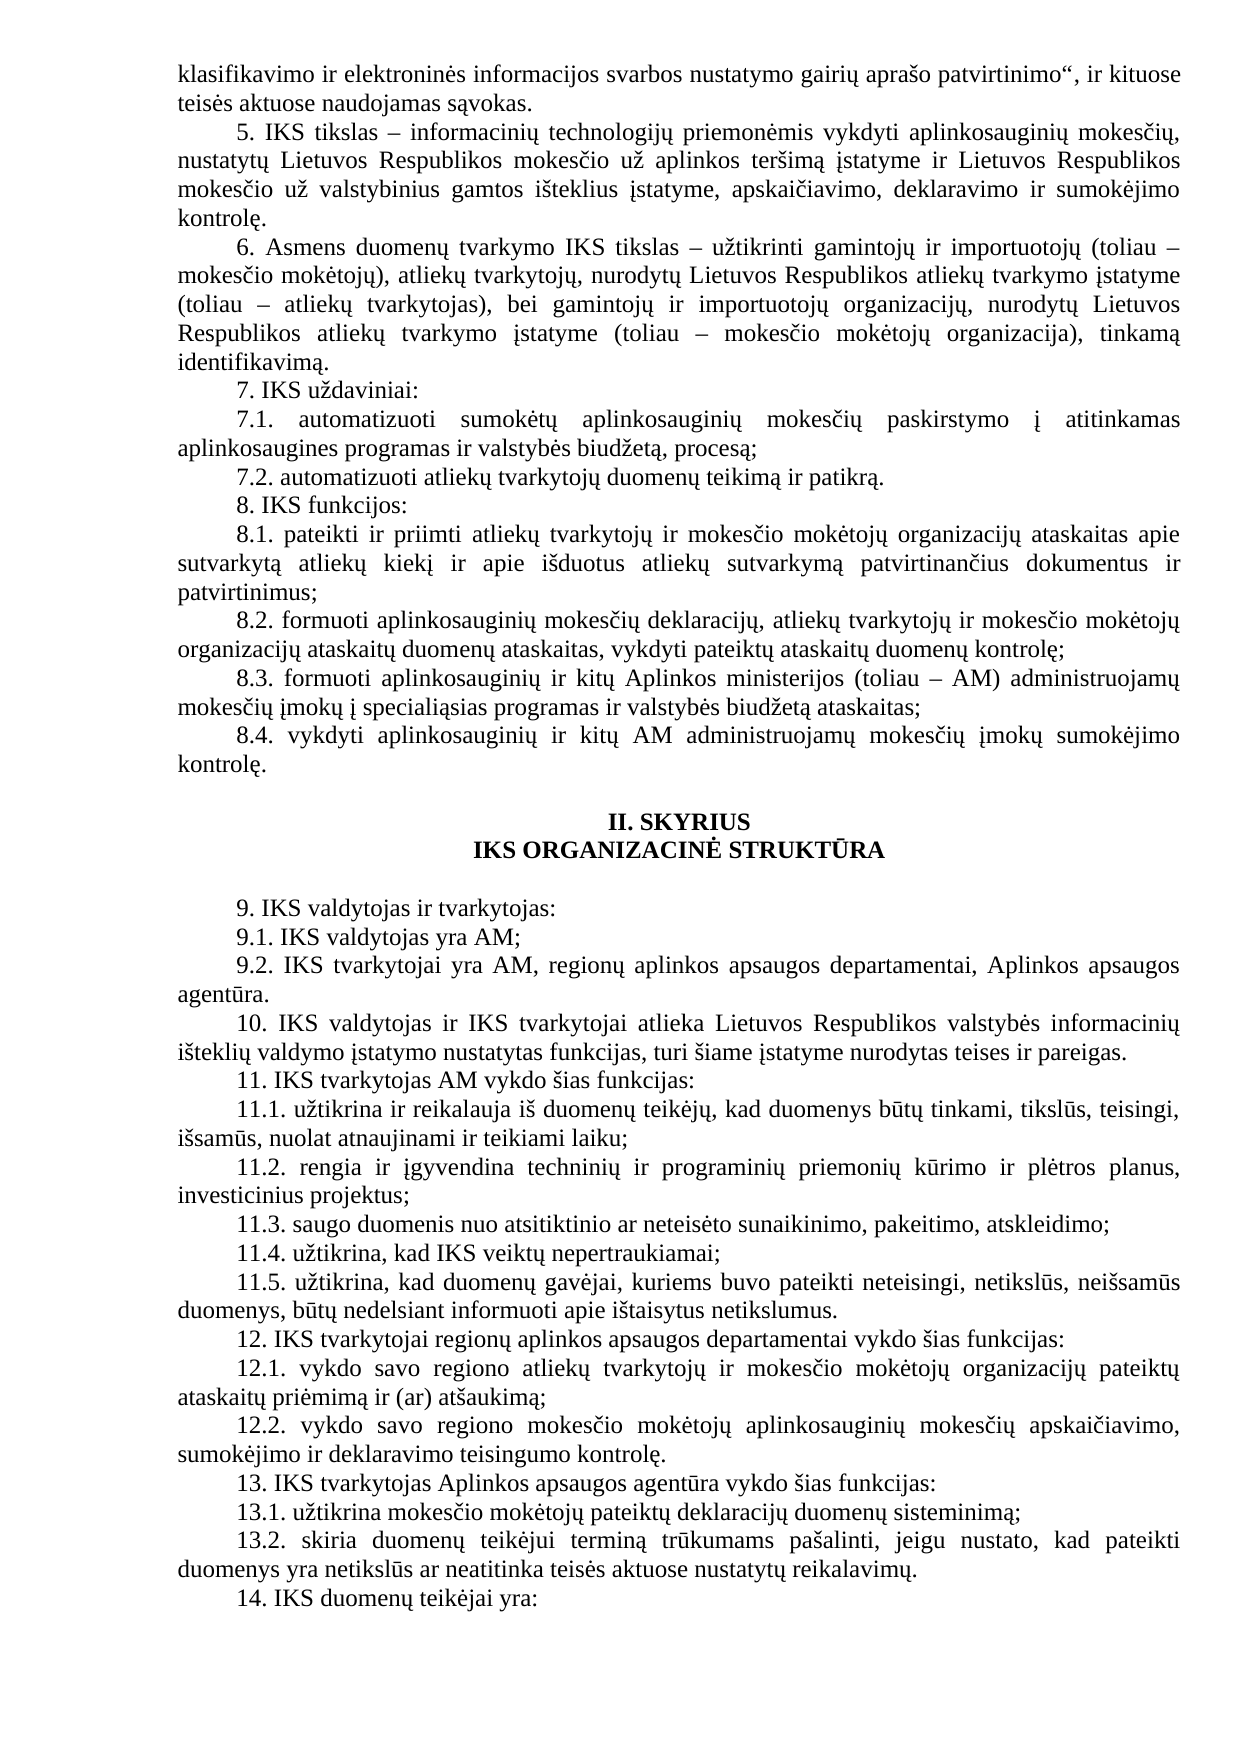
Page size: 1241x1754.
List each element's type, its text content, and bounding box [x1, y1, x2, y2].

text 8. IKS funkcijos: [177, 490, 1181, 519]
text 7.2. automatizuoti atliekų tvarkytojų duomenų teikimą ir patikrą. [177, 462, 1181, 490]
text 9.1. IKS valdytojas yra AM; [177, 922, 1181, 950]
text 11.5. užtikrina, kad duomenų gavėjai, kuriems buvo pateikti neteisingi, netikslūs, neišsamūs duomenys, būtų nedelsiant informuoti apie ištaisytus netikslumus. [177, 1267, 1181, 1324]
text 12.2. vykdo savo regiono mokesčio mokėtojų aplinkosauginių mokesčių apskaičiavimo, sumokėjimo ir deklaravimo teisingumo kontrolę. [177, 1410, 1181, 1468]
text 12. IKS tvarkytojai regionų aplinkos apsaugos departamentai vykdo šias funkcijas: [177, 1324, 1181, 1353]
text 6. Asmens duomenų tvarkymo IKS tikslas – užtikrinti gamintojų ir importuotojų (toliau – mokesčio mokėtojų), atliekų tvarkytojų, nurodytų Lietuvos Respublikos atliekų tvarkymo įstatyme (toliau – atliekų tvarkytojas), bei gamintojų ir importuotojų organizacijų, nurodytų Lietuvos Respublikos atliekų tvarkymo įstatyme (toliau – mokesčio mokėtojų organizacija), tinkamą identifikavimą. [177, 232, 1181, 375]
text 11. IKS tvarkytojas AM vykdo šias funkcijas: [177, 1065, 1181, 1094]
text 8.3. formuoti aplinkosauginių ir kitų Aplinkos ministerijos (toliau – AM) administruojamų mokesčių įmokų į specialiąsias programas ir valstybės biudžetą ataskaitas; [177, 663, 1181, 720]
text 5. IKS tikslas – informacinių technologijų priemonėmis vykdyti aplinkosauginių mokesčių, nustatytų Lietuvos Respublikos mokesčio už aplinkos teršimą įstatyme ir Lietuvos Respublikos mokesčio už valstybinius gamtos išteklius įstatyme, apskaičiavimo, deklaravimo ir sumokėjimo kontrolę. [177, 117, 1181, 232]
text 8.2. formuoti aplinkosauginių mokesčių deklaracijų, atliekų tvarkytojų ir mokesčio mokėtojų organizacijų ataskaitų duomenų ataskaitas, vykdyti pateiktų ataskaitų duomenų kontrolę; [177, 605, 1181, 663]
text IKS ORGANIZACINĖ STRUKTŪRA [177, 835, 1181, 864]
text 14. IKS duomenų teikėjai yra: [177, 1583, 1181, 1612]
text 9.2. IKS tvarkytojai yra AM, regionų aplinkos apsaugos departamentai, Aplinkos apsaugos agentūra. [177, 950, 1181, 1008]
text 9. IKS valdytojas ir tvarkytojas: [177, 893, 1181, 922]
text 7.1. automatizuoti sumokėtų aplinkosauginių mokesčių paskirstymo į atitinkamas aplinkosaugines programas ir valstybės biudžetą, procesą; [177, 404, 1181, 462]
text II. SKYRIUS [177, 807, 1181, 835]
text 13.1. užtikrina mokesčio mokėtojų pateiktų deklaracijų duomenų sisteminimą; [177, 1497, 1181, 1525]
text klasifikavimo ir elektroninės informacijos svarbos nustatymo gairių aprašo patvirtinimo“, ir kituose teisės aktuose naudojamas sąvokas. [177, 59, 1181, 117]
text 11.3. saugo duomenis nuo atsitiktinio ar neteisėto sunaikinimo, pakeitimo, atskleidimo; [177, 1209, 1181, 1238]
text 8.1. pateikti ir priimti atliekų tvarkytojų ir mokesčio mokėtojų organizacijų ataskaitas apie sutvarkytą atliekų kiekį ir apie išduotus atliekų sutvarkymą patvirtinančius dokumentus ir patvirtinimus; [177, 519, 1181, 605]
text 7. IKS uždaviniai: [177, 375, 1181, 404]
text 11.1. užtikrina ir reikalauja iš duomenų teikėjų, kad duomenys būtų tinkami, tikslūs, teisingi, išsamūs, nuolat atnaujinami ir teikiami laiku; [177, 1094, 1181, 1152]
text 12.1. vykdo savo regiono atliekų tvarkytojų ir mokesčio mokėtojų organizacijų pateiktų ataskaitų priėmimą ir (ar) atšaukimą; [177, 1353, 1181, 1410]
text 13.2. skiria duomenų teikėjui terminą trūkumams pašalinti, jeigu nustato, kad pateikti duomenys yra netikslūs ar neatitinka teisės aktuose nustatytų reikalavimų. [177, 1525, 1181, 1583]
text 11.4. užtikrina, kad IKS veiktų nepertraukiamai; [177, 1238, 1181, 1267]
text 11.2. rengia ir įgyvendina techninių ir programinių priemonių kūrimo ir plėtros planus, investicinius projektus; [177, 1152, 1181, 1209]
text 10. IKS valdytojas ir IKS tvarkytojai atlieka Lietuvos Respublikos valstybės informacinių išteklių valdymo įstatymo nustatytas funkcijas, turi šiame įstatyme nurodytas teises ir pareigas. [177, 1008, 1181, 1065]
text 13. IKS tvarkytojas Aplinkos apsaugos agentūra vykdo šias funkcijas: [177, 1468, 1181, 1497]
text 8.4. vykdyti aplinkosauginių ir kitų AM administruojamų mokesčių įmokų sumokėjimo kontrolę. [177, 720, 1181, 778]
